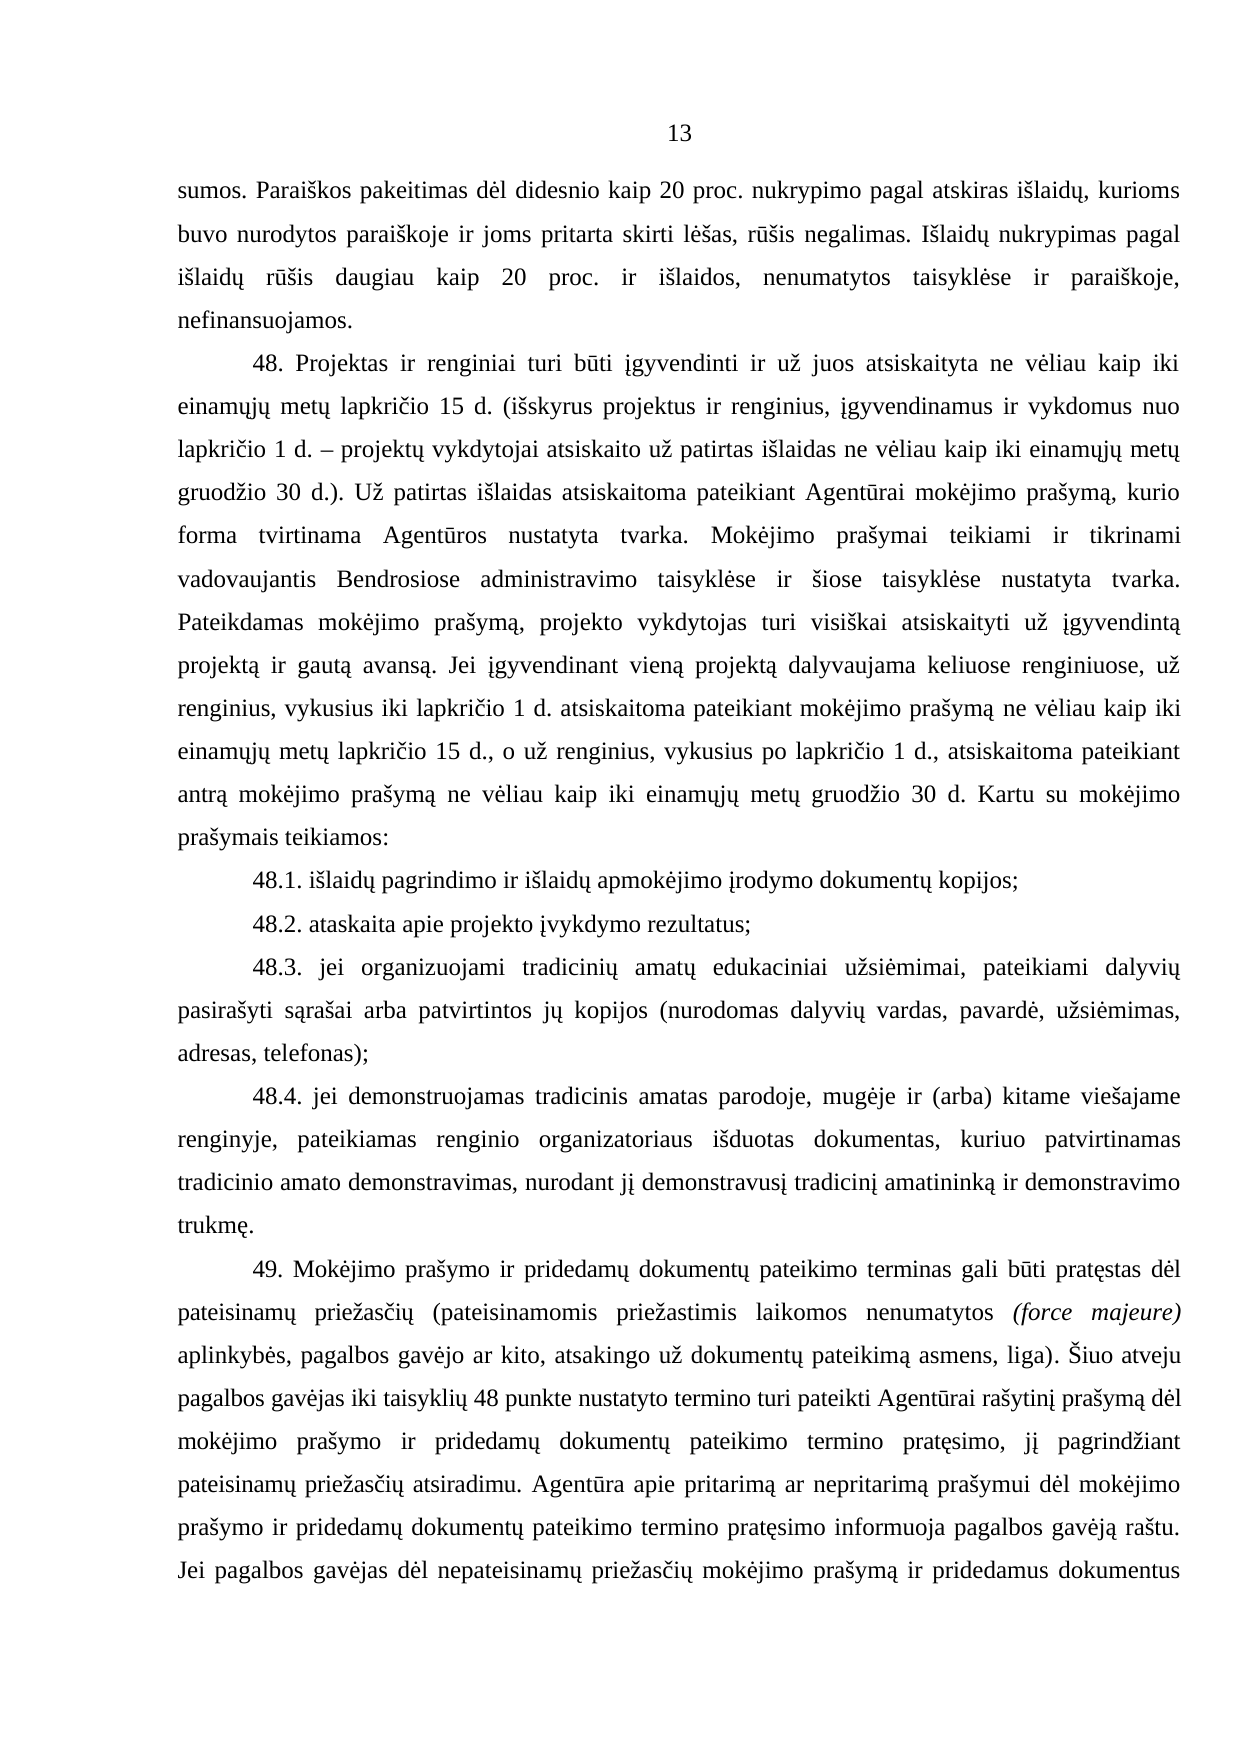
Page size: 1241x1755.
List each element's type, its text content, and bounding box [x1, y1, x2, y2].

text 48. Projektas ir renginiai turi būti įgyvendinti ir už juos atsiskaityta ne vėliau kaip iki einamųjų metų lapkričio 15 d. (išskyrus projektus ir renginius, įgyvendinamus ir vykdomus nuo lapkričio 1 d. – projektų vykdytojai atsiskaito už patirtas išlaidas ne vėliau kaip iki einamųjų metų gruodžio 30 d.). Už patirtas išlaidas atsiskaitoma pateikiant Agentūrai mokėjimo prašymą, kurio forma tvirtinama Agentūros nustatyta tvarka. Mokėjimo prašymai teikiami ir tikrinami vadovaujantis Bendrosiose administravimo taisyklėse ir šiose taisyklėse nustatyta tvarka. Pateikdamas mokėjimo prašymą, projekto vykdytojas turi visiškai atsiskaityti už įgyvendintą projektą ir gautą avansą. Jei įgyvendinant vieną projektą dalyvaujama keliuose renginiuose, už renginius, vykusius iki lapkričio 1 d. atsiskaitoma pateikiant mokėjimo prašymą ne vėliau kaip iki einamųjų metų lapkričio 15 d., o už renginius, vykusius po lapkričio 1 d., atsiskaitoma pateikiant antrą mokėjimo prašymą ne vėliau kaip iki einamųjų metų gruodžio 30 d. Kartu su mokėjimo prašymais teikiamos: [177, 348, 1181, 851]
text 48.4. jei demonstruojamas tradicinis amatas parodoje, mugėje ir (arba) kitame viešajame renginyje, pateikiamas renginio organizatoriaus išduotas dokumentas, kuriuo patvirtinamas tradicinio amato demonstravimas, nurodant jį demonstravusį tradicinį amatininką ir demonstravimo trukmę. [177, 1081, 1181, 1239]
text 48.2. ataskaita apie projekto įvykdymo rezultatus; [177, 909, 1181, 937]
text 49. Mokėjimo prašymo ir pridedamų dokumentų pateikimo terminas gali būti pratęstas dėl pateisinamų priežasčių (pateisinamomis priežastimis laikomos nenumatytos (force majeure) aplinkybės, pagalbos gavėjo ar kito, atsakingo už dokumentų pateikimą asmens, liga). Šiuo atveju pagalbos gavėjas iki taisyklių 48 punkte nustatyto termino turi pateikti Agentūrai rašytinį prašymą dėl mokėjimo prašymo ir pridedamų dokumentų pateikimo termino pratęsimo, jį pagrindžiant pateisinamų priežasčių atsiradimu. Agentūra apie pritarimą ar nepritarimą prašymui dėl mokėjimo prašymo ir pridedamų dokumentų pateikimo termino pratęsimo informuoja pagalbos gavėją raštu. Jei pagalbos gavėjas dėl nepateisinamų priežasčių mokėjimo prašymą ir pridedamus dokumentus [177, 1254, 1181, 1584]
text sumos. Paraiškos pakeitimas dėl didesnio kaip 20 proc. nukrypimo pagal atskiras išlaidų, kurioms buvo nurodytos paraiškoje ir joms pritarta skirti lėšas, rūšis negalimas. Išlaidų nukrypimas pagal išlaidų rūšis daugiau kaip 20 proc. ir išlaidos, nenumatytos taisyklėse ir paraiškoje, nefinansuojamos. [177, 176, 1181, 334]
text 48.3. jei organizuojami tradicinių amatų edukaciniai užsiėmimai, pateikiami dalyvių pasirašyti sąrašai arba patvirtintos jų kopijos (nurodomas dalyvių vardas, pavardė, užsiėmimas, adresas, telefonas); [177, 952, 1181, 1067]
text 48.1. išlaidų pagrindimo ir išlaidų apmokėjimo įrodymo dokumentų kopijos; [177, 866, 1181, 894]
